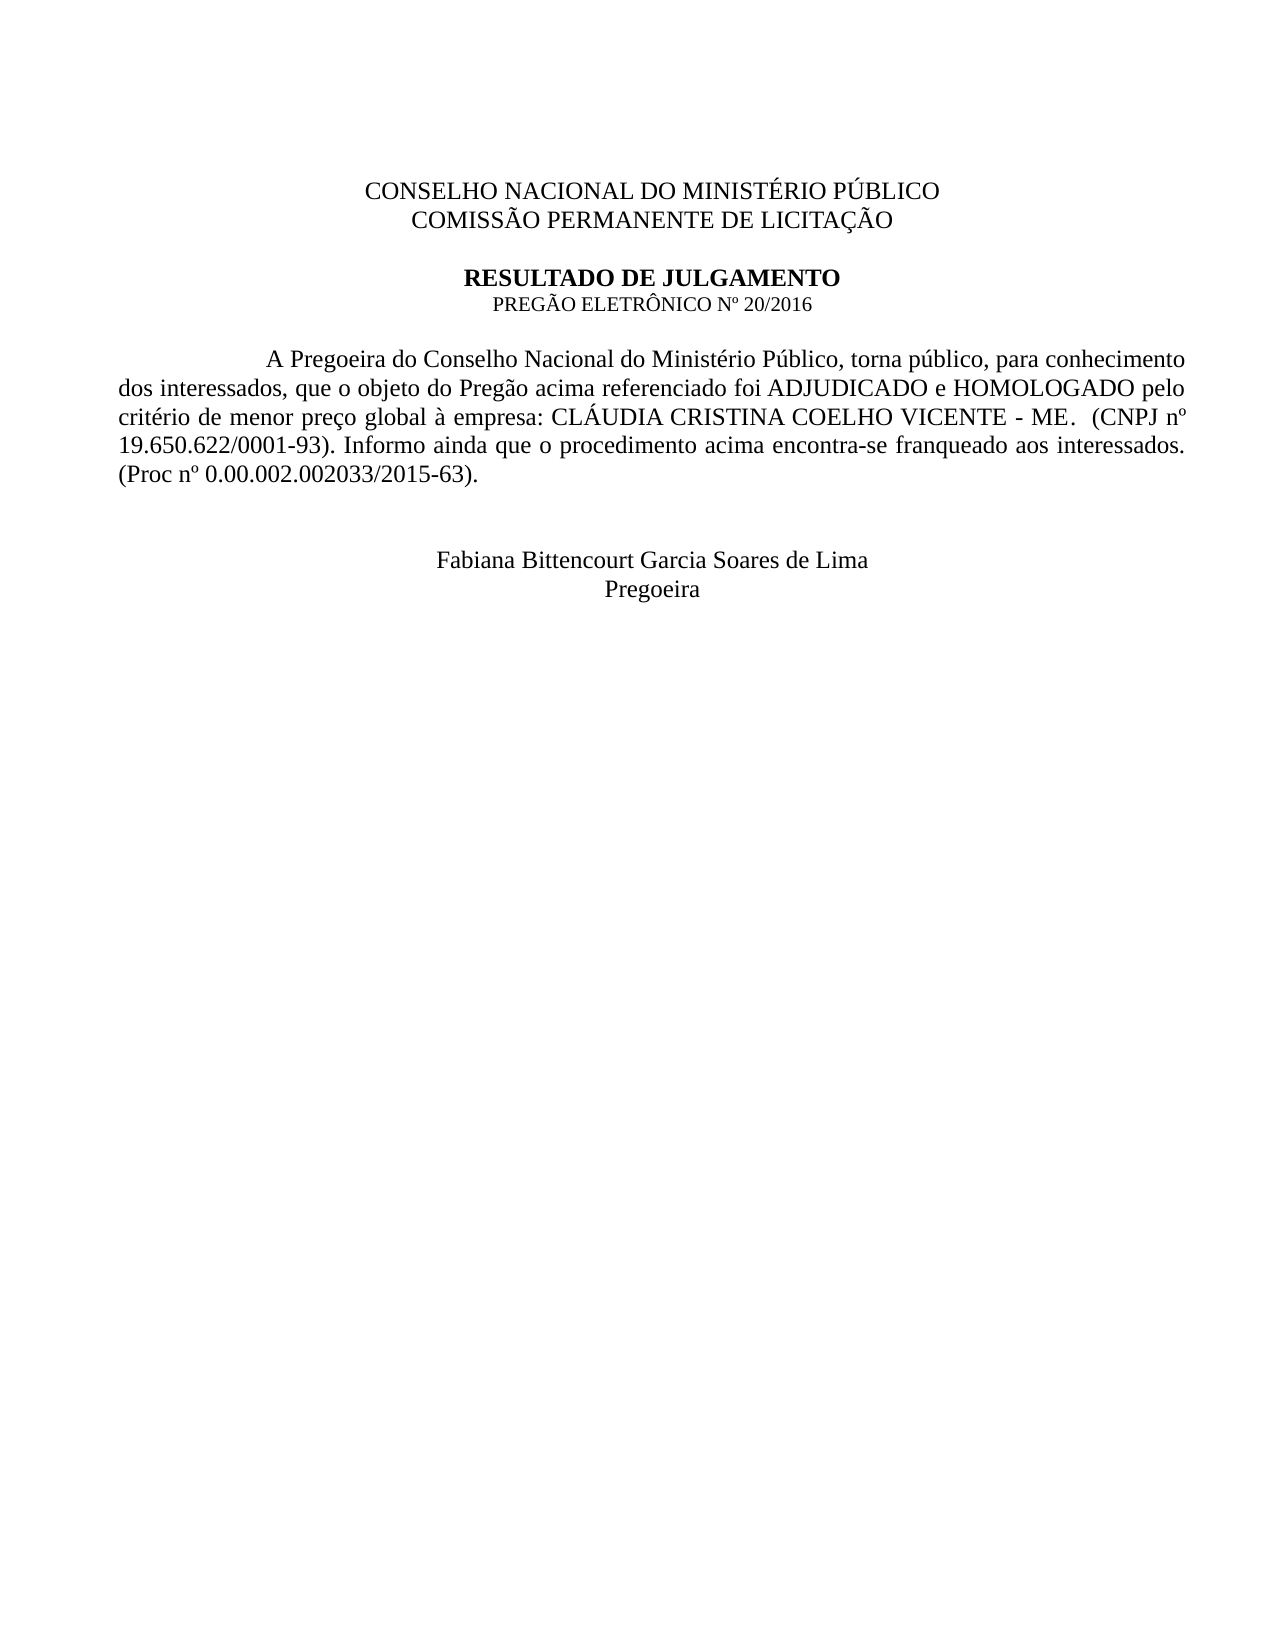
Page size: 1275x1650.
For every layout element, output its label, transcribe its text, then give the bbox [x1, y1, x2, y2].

text A Pregoeira do Conselho Nacional do Ministério Público, torna público, para conhecimento dos interessados, que o objeto do Pregão acima referenciado foi ADJUDICADO e HOMOLOGADO pelo critério de menor preço global à empresa: CLÁUDIA CRISTINA COELHO VICENTE - ME. (CNPJ nº 19.650.622/0001-93). Informo ainda que o procedimento acima encontra-se franqueado aos interessados. (Proc nº 0.00.002.002033/2015-63). [118, 344, 1186, 488]
text PREGÃO ELETRÔNICO Nº 20/2016 [118, 291, 1186, 316]
subtitle RESULTADO DE JULGAMENTO [118, 263, 1186, 291]
text CONSELHO NACIONAL DO MINISTÉRIO PÚBLICO [118, 176, 1186, 205]
text COMISSÃO PERMANENTE DE LICITAÇÃO [118, 205, 1186, 234]
text Pregoeira [118, 574, 1186, 603]
text Fabiana Bittencourt Garcia Soares de Lima [118, 546, 1186, 574]
